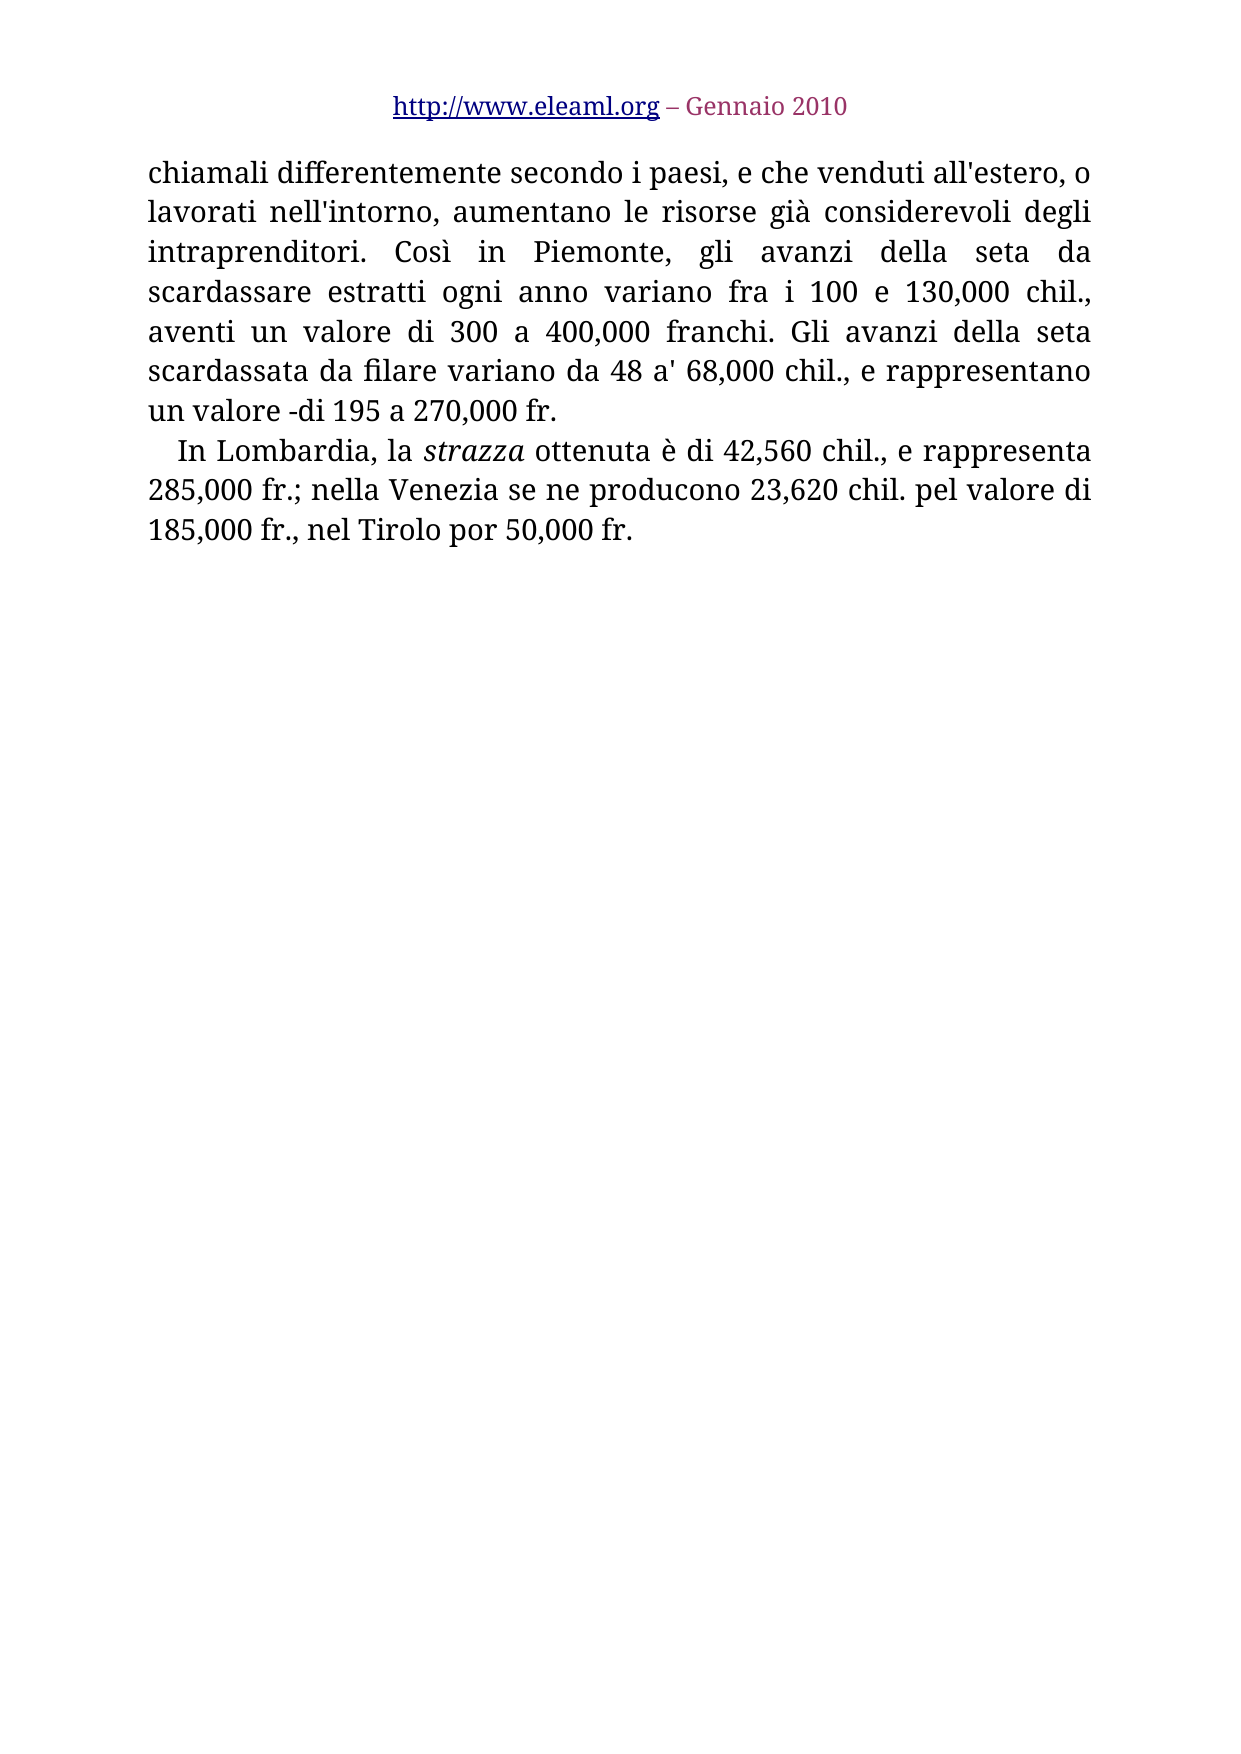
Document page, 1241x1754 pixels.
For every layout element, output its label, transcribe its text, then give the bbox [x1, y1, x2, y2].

text In Lombardia, la strazza ottenuta è di 42,560 chil., e rappresenta 285,000 fr.; nella Venezia se ne producono 23,620 chil. pel valore di 185,000 fr., nel Tirolo por 50,000 fr. [148, 430, 1093, 549]
text chiamali differentemente secondo i paesi, e che venduti all'estero, o lavorati nell'intorno, aumentano le risorse già considerevoli degli intraprenditori. Così in Piemonte, gli avanzi della seta da scardassare estratti ogni anno variano fra i 100 e 130,000 chil., aventi un valore di 300 a 400,000 franchi. Gli avanzi della seta scardassata da filare variano da 48 a' 68,000 chil., e rappresentano un valore -di 195 a 270,000 fr. [148, 152, 1093, 430]
